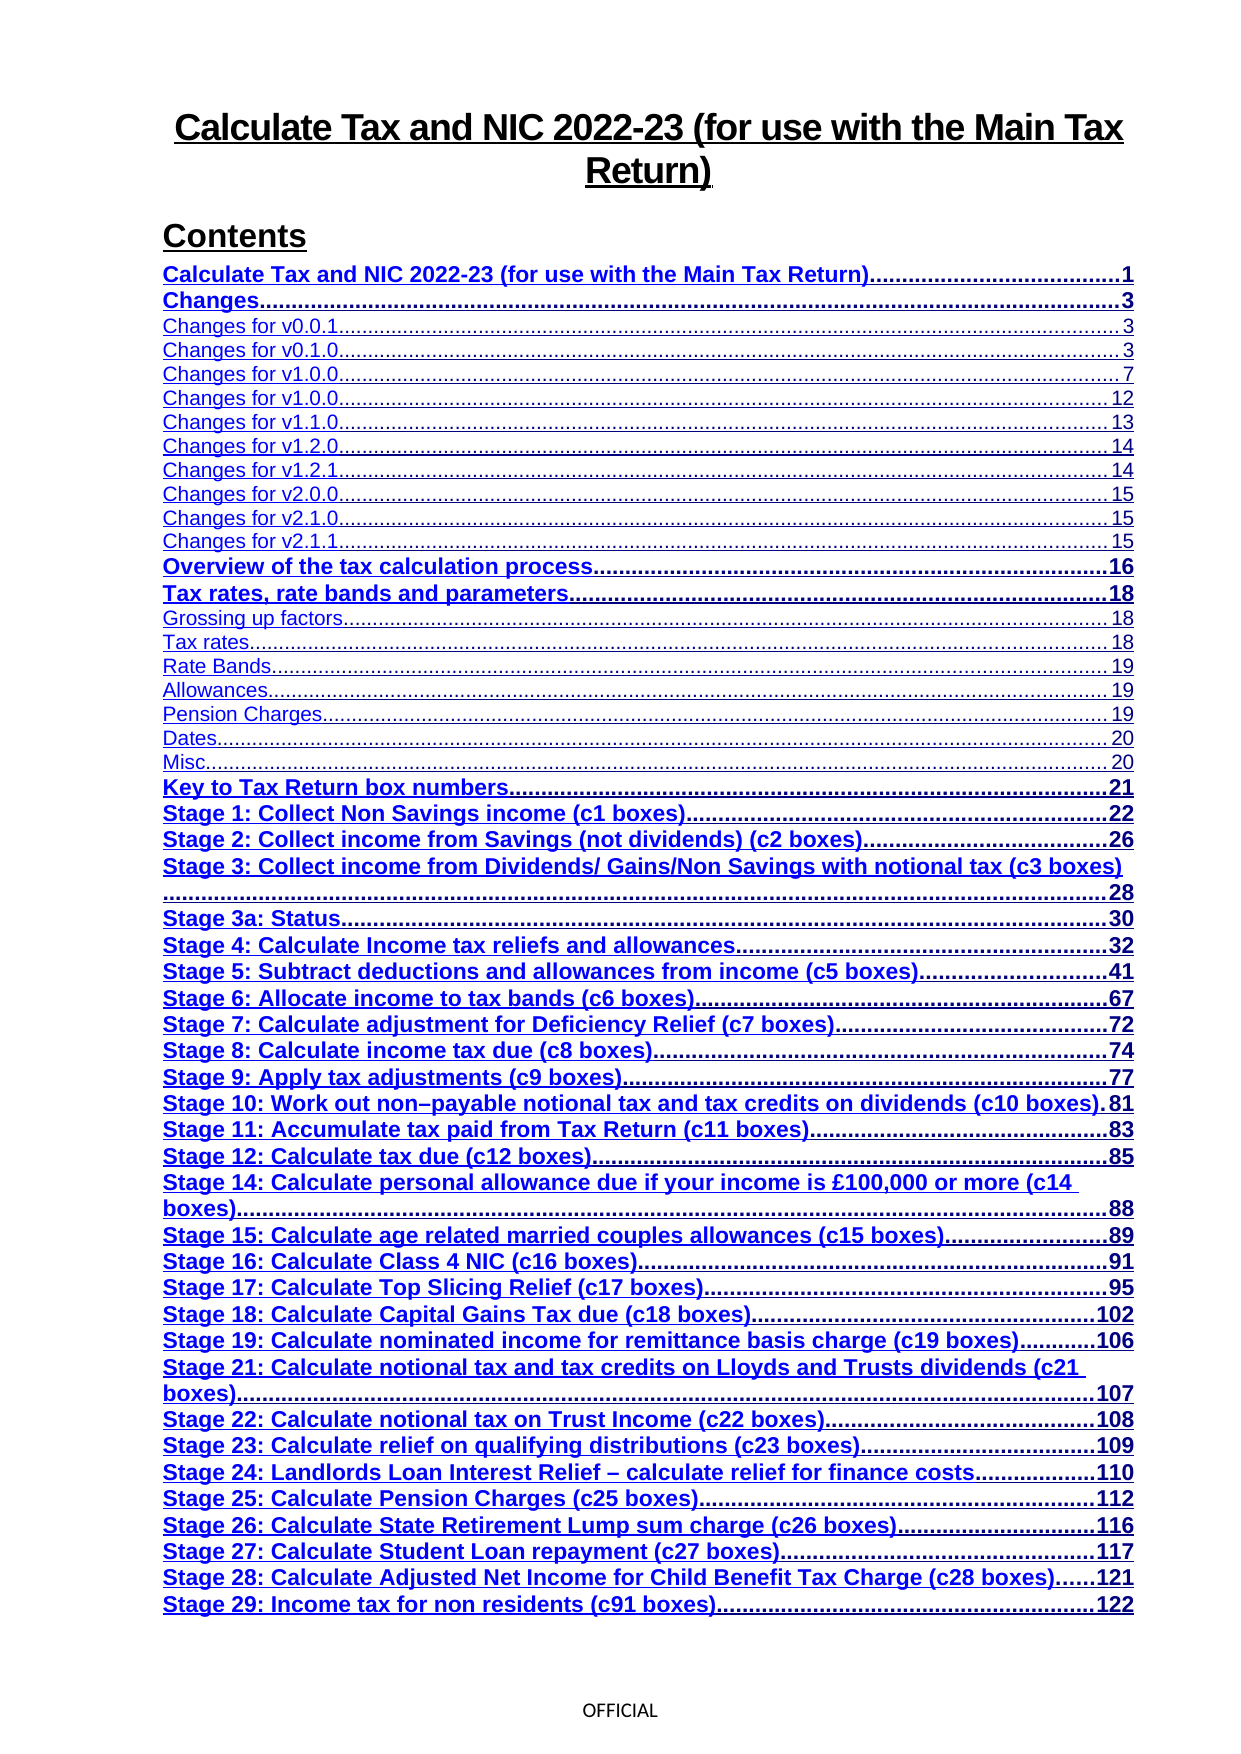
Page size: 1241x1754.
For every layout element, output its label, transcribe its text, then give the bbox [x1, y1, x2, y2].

text Stage 11: Accumulate tax paid from Tax Return (c11 boxes) 83 [162, 1116, 1135, 1143]
text Changes for v1.1.0 13 [162, 409, 1135, 433]
text Misc 20 [162, 750, 1135, 774]
text Stage 18: Calculate Capital Gains Tax due (c18 boxes) 102 [162, 1301, 1135, 1327]
text Stage 14: Calculate personal allowance due if your income is £100,000 or more (c14 boxes) 88 [162, 1169, 1135, 1222]
text Tax rates 18 [162, 630, 1135, 654]
text Stage 19: Calculate nominated income for remittance basis charge (c19 boxes) 106 [162, 1327, 1135, 1353]
text Stage 29: Income tax for non residents (c91 boxes) 122 [162, 1591, 1135, 1617]
title Calculate Tax and NIC 2022-23 (for use with the Main Tax Return) [162, 105, 1135, 191]
text Calculate Tax and NIC 2022-23 (for use with the Main Tax Return) 1 [162, 261, 1135, 287]
text Overview of the tax calculation process 16 [162, 553, 1135, 579]
text Stage 25: Calculate Pension Charges (c25 boxes) 112 [162, 1485, 1135, 1512]
text Changes for v1.0.0 12 [162, 386, 1135, 409]
text Stage 23: Calculate relief on qualifying distributions (c23 boxes) 109 [162, 1432, 1135, 1459]
text Stage 4: Calculate Income tax reliefs and allowances 32 [162, 932, 1135, 958]
text Stage 6: Allocate income to tax bands (c6 boxes) 67 [162, 984, 1135, 1011]
text Stage 7: Calculate adjustment for Deficiency Relief (c7 boxes) 72 [162, 1011, 1135, 1037]
text Stage 26: Calculate State Retirement Lump sum charge (c26 boxes) 116 [162, 1512, 1135, 1538]
text Stage 5: Subtract deductions and allowances from income (c5 boxes) 41 [162, 958, 1135, 984]
text Stage 8: Calculate income tax due (c8 boxes) 74 [162, 1037, 1135, 1063]
text Rate Bands 19 [162, 654, 1135, 678]
text Stage 15: Calculate age related married couples allowances (c15 boxes) 89 [162, 1222, 1135, 1248]
text Stage 24: Landlords Loan Interest Relief – calculate relief for finance costs 110 [162, 1459, 1135, 1485]
text Stage 28: Calculate Adjusted Net Income for Child Benefit Tax Charge (c28 boxes) 121 [162, 1564, 1135, 1591]
text Changes for v1.2.1 14 [162, 457, 1135, 481]
text Changes for v2.0.0 15 [162, 481, 1135, 505]
text Changes for v2.1.0 15 [162, 505, 1135, 529]
text Stage 3a: Status 30 [162, 905, 1135, 932]
text Stage 22: Calculate notional tax on Trust Income (c22 boxes) 108 [162, 1406, 1135, 1432]
text Stage 3: Collect income from Dividends/ Gains/Non Savings with notional tax (c3 boxes) 28 [162, 853, 1135, 905]
text Stage 9: Apply tax adjustments (c9 boxes) 77 [162, 1063, 1135, 1090]
text Stage 2: Collect income from Savings (not dividends) (c2 boxes) 26 [162, 826, 1135, 853]
text Allowances 19 [162, 678, 1135, 702]
text Changes for v0.0.1 3 [162, 314, 1135, 338]
text Stage 16: Calculate Class 4 NIC (c16 boxes) 91 [162, 1248, 1135, 1274]
text Stage 17: Calculate Top Slicing Relief (c17 boxes) 95 [162, 1274, 1135, 1301]
text Key to Tax Return box numbers 21 [162, 774, 1135, 800]
text Stage 21: Calculate notional tax and tax credits on Lloyds and Trusts dividends (c21 boxes) 107 [162, 1353, 1135, 1406]
text Changes 3 [162, 287, 1135, 314]
text Stage 12: Calculate tax due (c12 boxes) 85 [162, 1143, 1135, 1169]
text Changes for v1.0.0 7 [162, 362, 1135, 386]
text Pension Charges 19 [162, 702, 1135, 726]
text Stage 27: Calculate Student Loan repayment (c27 boxes) 117 [162, 1538, 1135, 1564]
text Grossing up factors 18 [162, 606, 1135, 630]
text Dates 20 [162, 726, 1135, 750]
text Changes for v2.1.1 15 [162, 529, 1135, 553]
text Changes for v0.1.0 3 [162, 338, 1135, 362]
text Tax rates, rate bands and parameters 18 [162, 579, 1135, 606]
subtitle Contents [162, 216, 1135, 255]
text Stage 1: Collect Non Savings income (c1 boxes) 22 [162, 800, 1135, 826]
text Changes for v1.2.0 14 [162, 433, 1135, 457]
text Stage 10: Work out non–payable notional tax and tax credits on dividends (c10 boxes) 81 [162, 1090, 1135, 1116]
